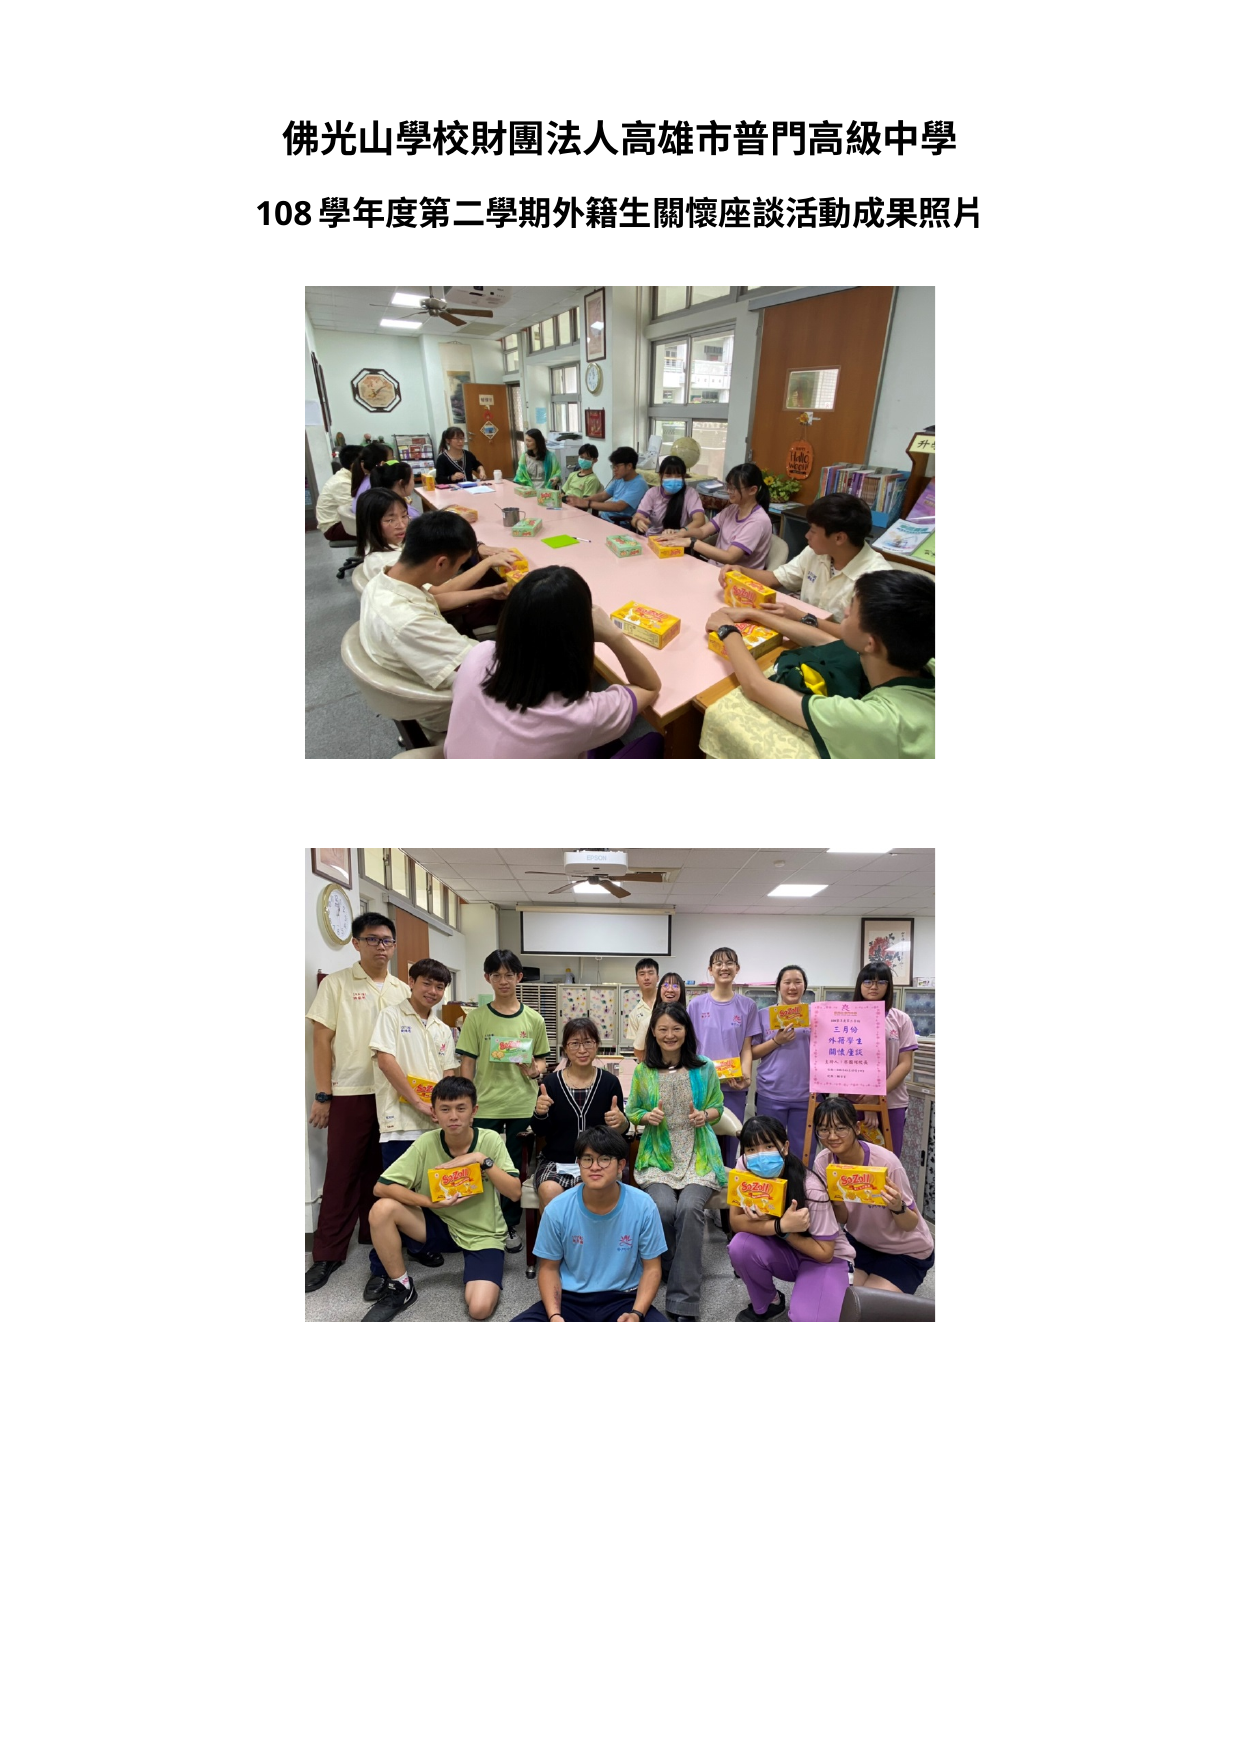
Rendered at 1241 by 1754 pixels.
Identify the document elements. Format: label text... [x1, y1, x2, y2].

text 108學年度第二學期外籍生關懷座談活動成果照片 [118, 174, 1122, 249]
picture [305, 286, 936, 759]
picture [305, 848, 936, 1322]
text 佛光山學校財團法人高雄市普門高級中學 [118, 99, 1122, 174]
